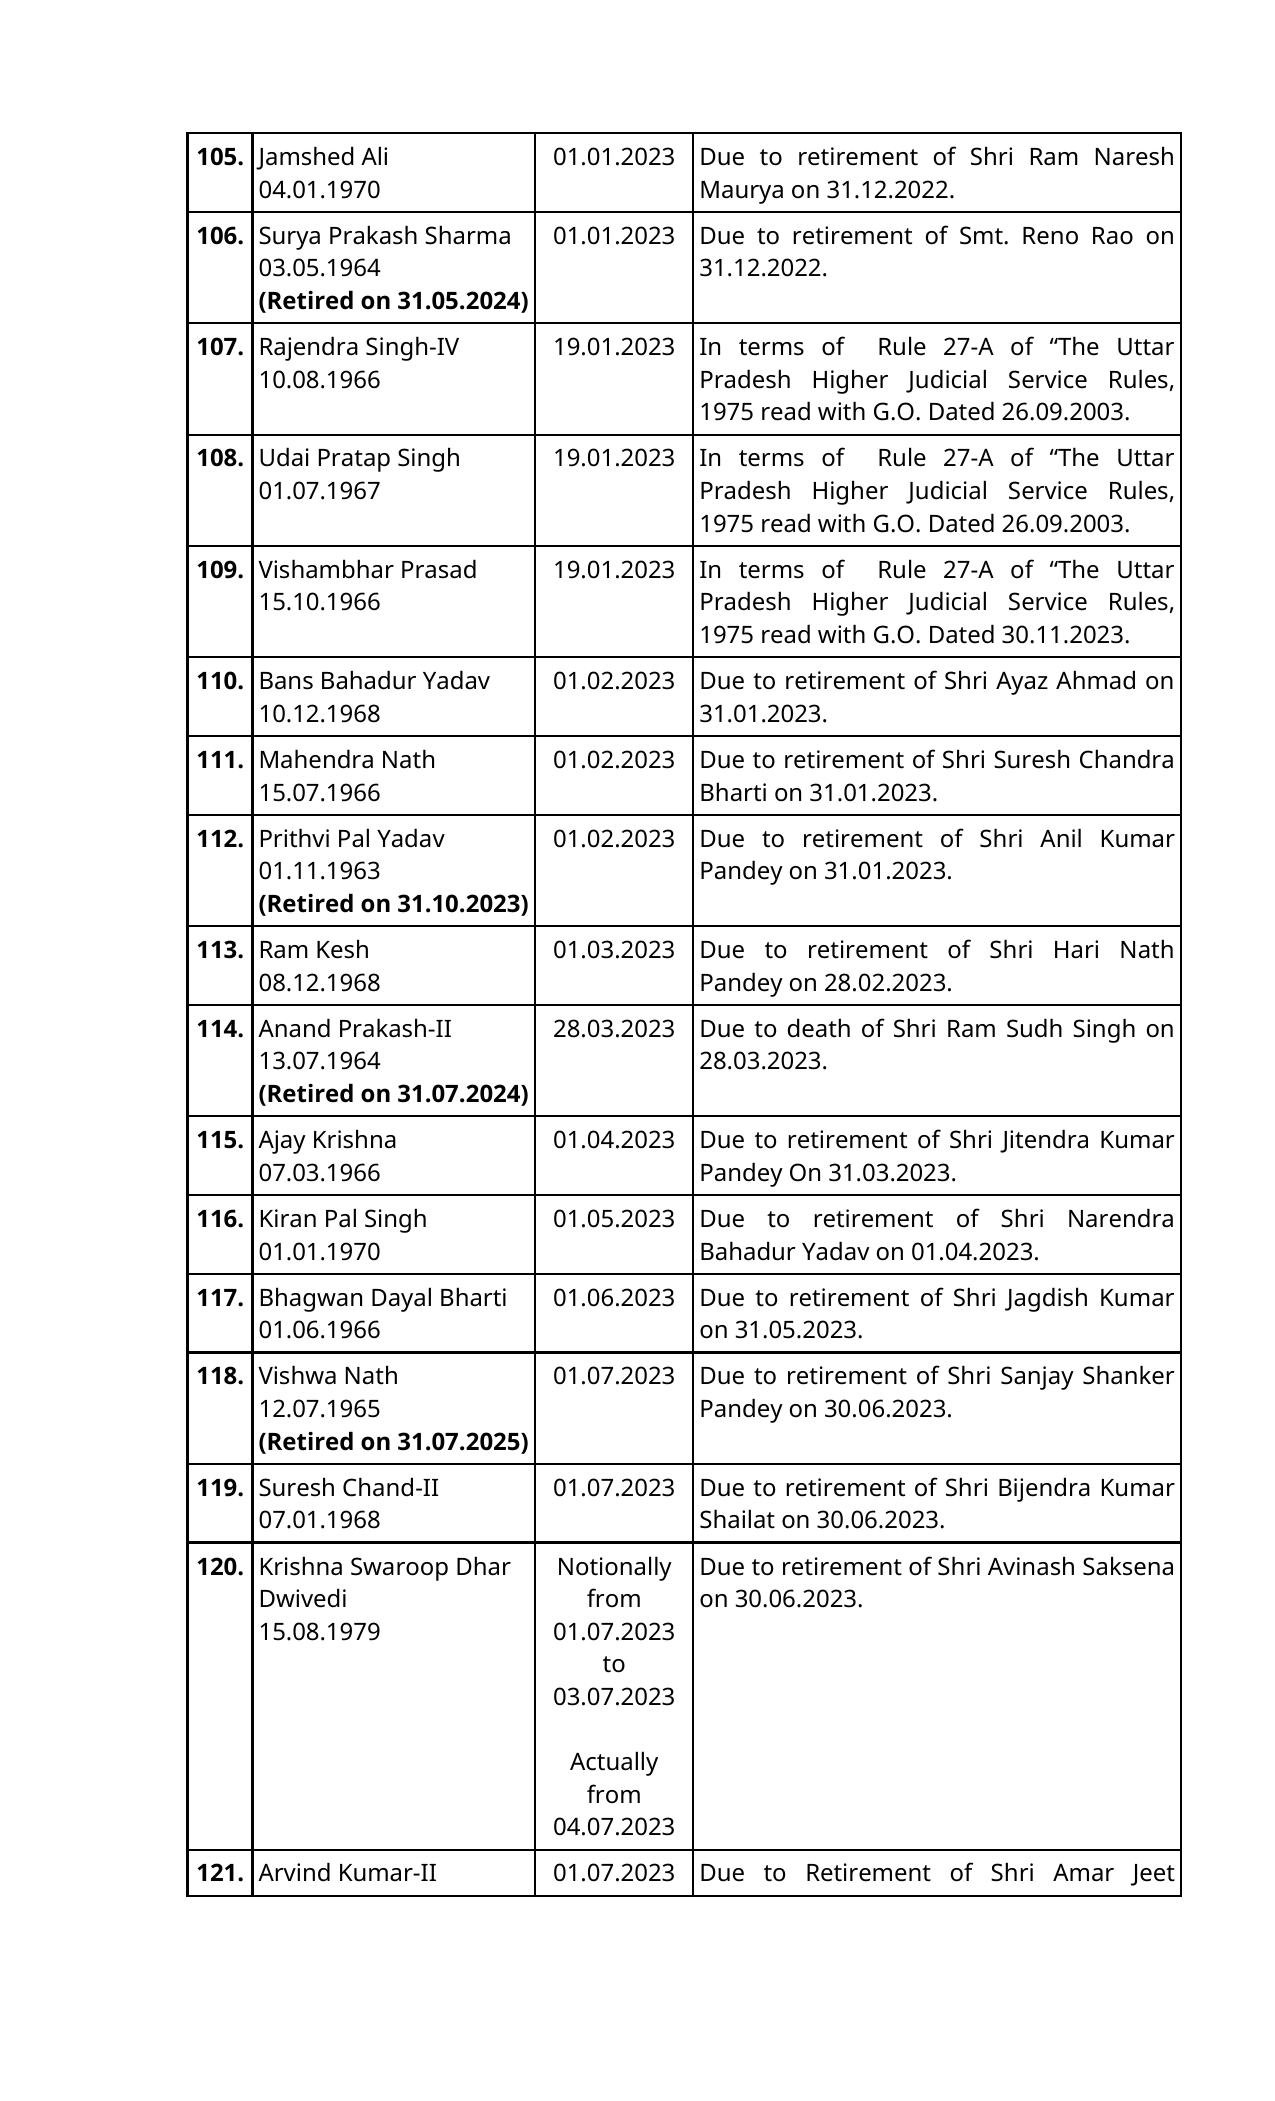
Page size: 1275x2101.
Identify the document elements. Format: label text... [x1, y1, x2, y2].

table_cell Due to retirement of Shri Sanjay Shanker Pandey on 30.06.2023. [694, 1354, 1180, 1463]
table_cell Due to retirement of Shri Narendra Bahadur Yadav on 01.04.2023. [694, 1196, 1180, 1273]
table_cell Surya Prakash Sharma 03.05.1964 (Retired on 31.05.2024) [254, 213, 534, 322]
table_cell Due to retirement of Shri Suresh Chandra Bharti on 31.01.2023. [694, 737, 1180, 814]
table_cell Due to retirement of Shri Avinash Saksena on 30.06.2023. [694, 1544, 1180, 1848]
table_cell Due to retirement of Shri Anil Kumar Pandey on 31.01.2023. [694, 816, 1180, 925]
table_cell Arvind Kumar-II [254, 1851, 534, 1894]
table_cell Due to retirement of Shri Hari Nath Pandey on 28.02.2023. [694, 927, 1180, 1004]
table_cell Due to death of Shri Ram Sudh Singh on 28.03.2023. [694, 1006, 1180, 1115]
table_cell 19.01.2023 [536, 436, 692, 545]
table_cell Bhagwan Dayal Bharti 01.06.1966 [254, 1275, 534, 1351]
table_cell 01.07.2023 [536, 1354, 692, 1463]
table_cell Jamshed Ali 04.01.1970 [254, 134, 534, 211]
table_cell [189, 658, 251, 735]
table_cell 01.02.2023 [536, 816, 692, 925]
table_cell Due to Retirement of Shri Amar Jeet [694, 1851, 1180, 1894]
table_cell Bans Bahadur Yadav 10.12.1968 [254, 658, 534, 735]
table_cell 01.03.2023 [536, 927, 692, 1004]
table_cell [189, 134, 251, 211]
table_cell Due to retirement of Smt. Reno Rao on 31.12.2022. [694, 213, 1180, 322]
table_cell [189, 737, 251, 814]
table_cell Due to retirement of Shri Ayaz Ahmad on 31.01.2023. [694, 658, 1180, 735]
table_cell Mahendra Nath 15.07.1966 [254, 737, 534, 814]
table_cell 01.01.2023 [536, 213, 692, 322]
table_cell Prithvi Pal Yadav 01.11.1963 (Retired on 31.10.2023) [254, 816, 534, 925]
table_cell 01.07.2023 [536, 1851, 692, 1894]
table_cell Ram Kesh 08.12.1968 [254, 927, 534, 1004]
table_cell 01.02.2023 [536, 658, 692, 735]
table_cell [189, 436, 251, 545]
table_cell Ajay Krishna 07.03.1966 [254, 1117, 534, 1194]
table_cell Due to retirement of Shri Ram Naresh Maurya on 31.12.2022. [694, 134, 1180, 211]
table_cell Rajendra Singh-IV 10.08.1966 [254, 324, 534, 433]
table_cell Notionally from 01.07.2023 to 03.07.2023 Actually from 04.07.2023 [536, 1544, 692, 1848]
table_cell [189, 324, 251, 433]
table_cell [189, 547, 251, 656]
table_cell In terms of Rule 27-A of “The Uttar Pradesh Higher Judicial Service Rules, 1975 read with G.O. Dated 30.11.2023. [694, 547, 1180, 656]
table_cell [189, 1275, 251, 1351]
table_cell Vishambhar Prasad 15.10.1966 [254, 547, 534, 656]
table_cell Krishna Swaroop Dhar Dwivedi 15.08.1979 [254, 1544, 534, 1848]
table_cell [189, 1851, 251, 1894]
table_cell 01.07.2023 [536, 1465, 692, 1541]
table_cell [189, 213, 251, 322]
table_cell Due to retirement of Shri Jagdish Kumar on 31.05.2023. [694, 1275, 1180, 1351]
table_cell Anand Prakash-II 13.07.1964 (Retired on 31.07.2024) [254, 1006, 534, 1115]
table_cell 28.03.2023 [536, 1006, 692, 1115]
table_cell 01.05.2023 [536, 1196, 692, 1273]
table_cell Vishwa Nath 12.07.1965 (Retired on 31.07.2025) [254, 1354, 534, 1463]
table_cell [189, 1465, 251, 1541]
table_cell 01.06.2023 [536, 1275, 692, 1351]
table_cell Due to retirement of Shri Bijendra Kumar Shailat on 30.06.2023. [694, 1465, 1180, 1541]
table_cell [189, 1196, 251, 1273]
table_cell [189, 816, 251, 925]
table_cell [189, 927, 251, 1004]
table_cell Due to retirement of Shri Jitendra Kumar Pandey On 31.03.2023. [694, 1117, 1180, 1194]
table_cell [189, 1354, 251, 1463]
table_cell In terms of Rule 27-A of “The Uttar Pradesh Higher Judicial Service Rules, 1975 read with G.O. Dated 26.09.2003. [694, 436, 1180, 545]
table_cell Udai Pratap Singh 01.07.1967 [254, 436, 534, 545]
table_cell [189, 1006, 251, 1115]
table_cell Suresh Chand-II 07.01.1968 [254, 1465, 534, 1541]
table_cell 01.04.2023 [536, 1117, 692, 1194]
table_cell 01.01.2023 [536, 134, 692, 211]
table_cell Kiran Pal Singh 01.01.1970 [254, 1196, 534, 1273]
table_cell 01.02.2023 [536, 737, 692, 814]
table_cell In terms of Rule 27-A of “The Uttar Pradesh Higher Judicial Service Rules, 1975 read with G.O. Dated 26.09.2003. [694, 324, 1180, 433]
table_cell 19.01.2023 [536, 547, 692, 656]
table_cell [189, 1544, 251, 1848]
table_cell 19.01.2023 [536, 324, 692, 433]
table_cell [189, 1117, 251, 1194]
